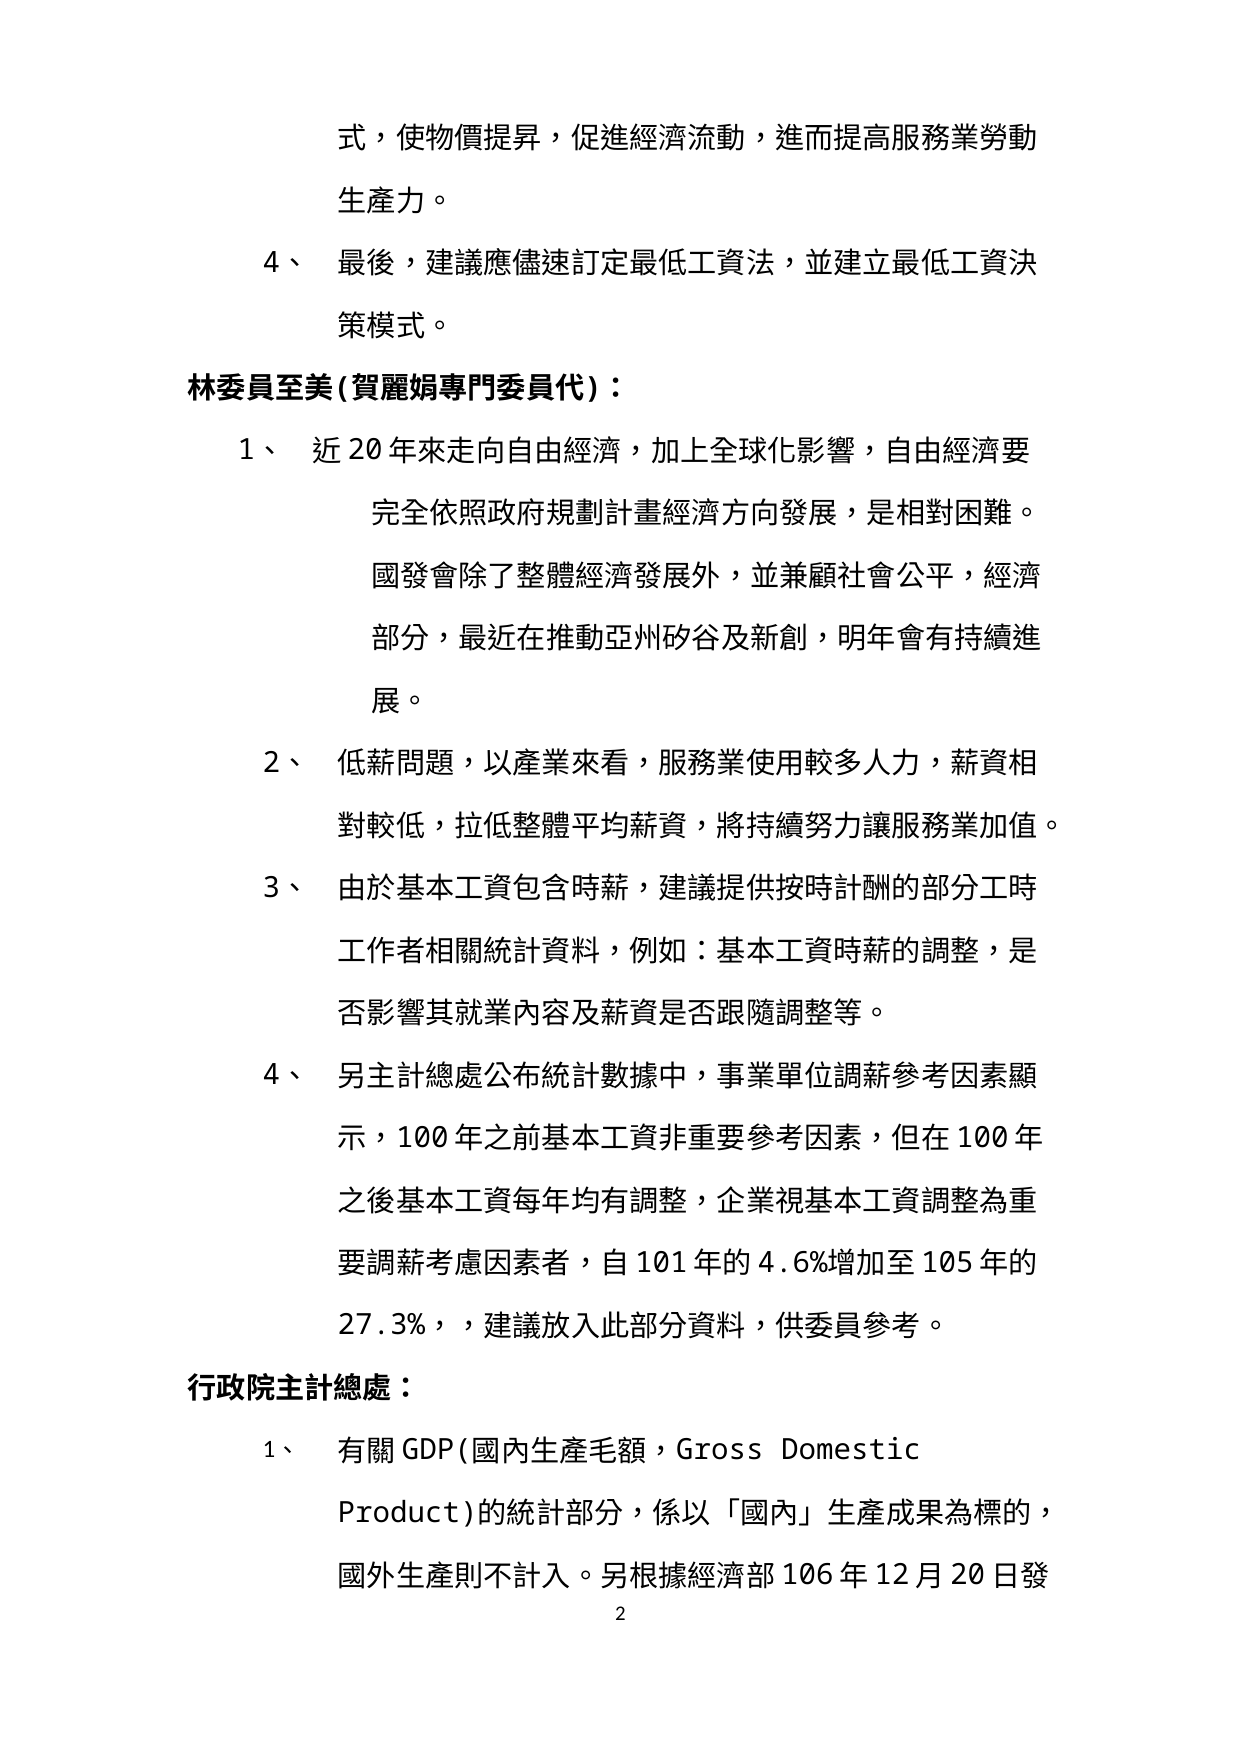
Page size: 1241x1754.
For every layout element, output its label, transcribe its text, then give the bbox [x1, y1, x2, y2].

list 最後，建議應儘速訂定最低工資法，並建立最低工資決策模式。 [262, 219, 1053, 344]
text 行政院主計總處： [187, 1344, 1053, 1407]
list 另主計總處公布統計數據中，事業單位調薪參考因素顯示，100年之前基本工資非重要參考因素，但在100年之後基本工資每年均有調整，企業視基本工資調整為重要調薪考慮因素者，自101年的4.6%增加至105年的27.3%，，建議放入此部分資料，供委員參考。 [262, 1032, 1053, 1344]
list 由於基本工資包含時薪，建議提供按時計酬的部分工時工作者相關統計資料，例如：基本工資時薪的調整，是否影響其就業內容及薪資是否跟隨調整等。 [262, 844, 1053, 1032]
text 林委員至美(賀麗娟專門委員代)： [187, 344, 1053, 407]
list 低薪問題，以產業來看，服務業使用較多人力，薪資相對較低，拉低整體平均薪資，將持續努力讓服務業加值。 [262, 719, 1053, 844]
list 有關GDP(國內生產毛額，Gross Domestic Product)的統計部分，係以「國內」生產成果為標的，國外生產則不計入。另根據經濟部106年12月20日發布的「外銷訂單統計」，104、105年外銷訂單海外生產比重分別是55.1%、54.2%，106年1-11月則是52.9%，統計數據並未顯示海外生產比重持續升高的現象。 [262, 1407, 1053, 1594]
list 近20年來走向自由經濟，加上全球化影響，自由經濟要完全依照政府規劃計畫經濟方向發展，是相對困難。國發會除了整體經濟發展外，並兼顧社會公平，經濟部分，最近在推動亞州矽谷及新創，明年會有持續進展。 [237, 407, 1053, 719]
list 式，使物價提昇，促進經濟流動，進而提高服務業勞動生產力。 [262, 94, 1053, 219]
